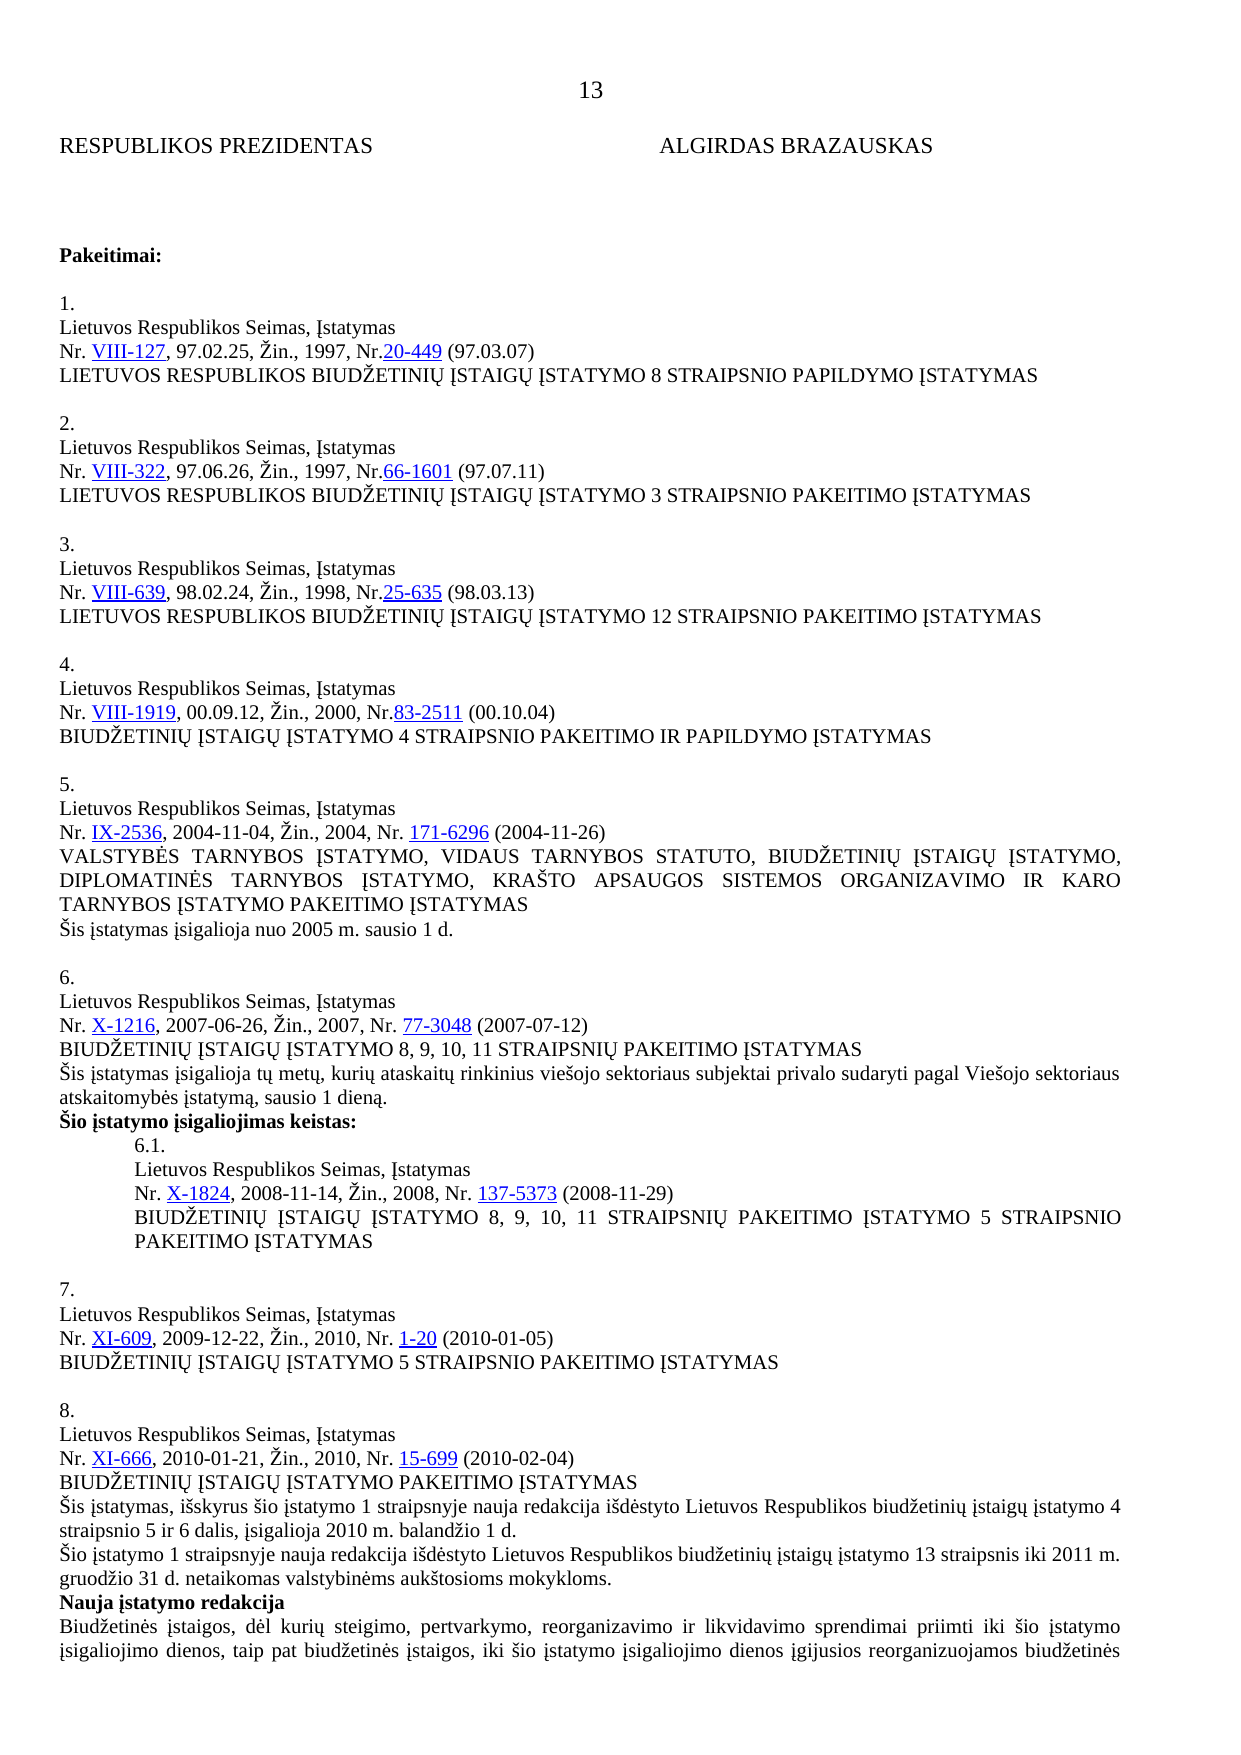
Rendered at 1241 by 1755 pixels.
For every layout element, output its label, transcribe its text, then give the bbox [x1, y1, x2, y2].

text BIUDŽETINIŲ ĮSTAIGŲ ĮSTATYMO PAKEITIMO ĮSTATYMAS [59, 1470, 1122, 1494]
text Biudžetinės įstaigos, dėl kurių steigimo, pertvarkymo, reorganizavimo ir likvidavimo sprendimai priimti iki šio įstatymo įsigaliojimo dienos, taip pat biudžetinės įstaigos, iki šio įstatymo įsigaliojimo dienos įgijusios reorganizuojamos biudžetinės [59, 1614, 1122, 1662]
text BIUDŽETINIŲ ĮSTAIGŲ ĮSTATYMO 8, 9, 10, 11 STRAIPSNIŲ PAKEITIMO ĮSTATYMO 5 STRAIPSNIO PAKEITIMO ĮSTATYMAS [134, 1205, 1122, 1253]
text Lietuvos Respublikos Seimas, Įstatymas [59, 796, 1122, 820]
text Lietuvos Respublikos Seimas, Įstatymas [59, 1422, 1122, 1446]
text Šis įstatymas, išskyrus šio įstatymo 1 straipsnyje nauja redakcija išdėstyto Lietuvos Respublikos biudžetinių įstaigų įstatymo 4 straipsnio 5 ir 6 dalis, įsigalioja 2010 m. balandžio 1 d. [59, 1494, 1122, 1542]
text Pakeitimai: [59, 243, 1122, 267]
text Šis įstatymas įsigalioja tų metų, kurių ataskaitų rinkinius viešojo sektoriaus subjektai privalo sudaryti pagal Viešojo sektoriaus atskaitomybės įstatymą, sausio 1 dieną. [59, 1061, 1122, 1109]
text 4. [59, 652, 1122, 676]
text Nr. VIII-639, 98.02.24, Žin., 1998, Nr.25-635 (98.03.13) [59, 579, 1122, 604]
text Nr. VIII-127, 97.02.25, Žin., 1997, Nr.20-449 (97.03.07) [59, 339, 1122, 363]
text BIUDŽETINIŲ ĮSTAIGŲ ĮSTATYMO 5 STRAIPSNIO PAKEITIMO ĮSTATYMAS [59, 1349, 1122, 1374]
text 5. [59, 772, 1122, 796]
text Lietuvos Respublikos Seimas, Įstatymas [59, 1157, 1122, 1181]
text Nr. VIII-322, 97.06.26, Žin., 1997, Nr.66-1601 (97.07.11) [59, 459, 1122, 483]
text 2. [59, 411, 1122, 435]
text Lietuvos Respublikos Seimas, Įstatymas [59, 556, 1122, 579]
text Šis įstatymas įsigalioja nuo 2005 m. sausio 1 d. [59, 916, 1122, 941]
text Nr. VIII-1919, 00.09.12, Žin., 2000, Nr.83-2511 (00.10.04) [59, 700, 1122, 724]
text Nr. X-1824, 2008-11-14, Žin., 2008, Nr. 137-5373 (2008-11-29) [59, 1181, 1122, 1205]
text 8. [59, 1398, 1122, 1422]
text Lietuvos Respublikos Seimas, Įstatymas [59, 315, 1122, 339]
text Lietuvos Respublikos Seimas, Įstatymas [59, 989, 1122, 1013]
text BIUDŽETINIŲ ĮSTAIGŲ ĮSTATYMO 4 STRAIPSNIO PAKEITIMO IR PAPILDYMO ĮSTATYMAS [59, 724, 1122, 748]
text Lietuvos Respublikos Seimas, Įstatymas [59, 1301, 1122, 1326]
text LIETUVOS RESPUBLIKOS BIUDŽETINIŲ ĮSTAIGŲ ĮSTATYMO 8 STRAIPSNIO PAPILDYMO ĮSTATYMAS [59, 363, 1122, 387]
text BIUDŽETINIŲ ĮSTAIGŲ ĮSTATYMO 8, 9, 10, 11 STRAIPSNIŲ PAKEITIMO ĮSTATYMAS [59, 1037, 1122, 1061]
text Nr. IX-2536, 2004-11-04, Žin., 2004, Nr. 171-6296 (2004-11-26) [59, 820, 1122, 844]
text 7. [59, 1277, 1122, 1301]
text Šio įstatymo įsigaliojimas keistas: [59, 1109, 1122, 1133]
text Nr. XI-609, 2009-12-22, Žin., 2010, Nr. 1-20 (2010-01-05) [59, 1326, 1122, 1349]
text 1. [59, 291, 1122, 315]
text 3. [59, 531, 1122, 556]
text LIETUVOS RESPUBLIKOS BIUDŽETINIŲ ĮSTAIGŲ ĮSTATYMO 12 STRAIPSNIO PAKEITIMO ĮSTATYMAS [59, 604, 1122, 628]
text Lietuvos Respublikos Seimas, Įstatymas [59, 435, 1122, 459]
text Nauja įstatymo redakcija [59, 1590, 1122, 1614]
text 6. [59, 964, 1122, 989]
text Šio įstatymo 1 straipsnyje nauja redakcija išdėstyto Lietuvos Respublikos biudžetinių įstaigų įstatymo 13 straipsnis iki 2011 m. gruodžio 31 d. netaikomas valstybinėms aukštosioms mokykloms. [59, 1542, 1122, 1590]
text Nr. X-1216, 2007-06-26, Žin., 2007, Nr. 77-3048 (2007-07-12) [59, 1013, 1122, 1037]
text Nr. XI-666, 2010-01-21, Žin., 2010, Nr. 15-699 (2010-02-04) [59, 1446, 1122, 1470]
text Lietuvos Respublikos Seimas, Įstatymas [59, 676, 1122, 700]
text 6.1. [59, 1133, 1122, 1157]
text RESPUBLIKOS PREZIDENTAS ALGIRDAS BRAZAUSKAS [59, 132, 1122, 159]
text LIETUVOS RESPUBLIKOS BIUDŽETINIŲ ĮSTAIGŲ ĮSTATYMO 3 STRAIPSNIO PAKEITIMO ĮSTATYMAS [59, 483, 1122, 507]
text VALSTYBĖS TARNYBOS ĮSTATYMO, VIDAUS TARNYBOS STATUTO, BIUDŽETINIŲ ĮSTAIGŲ ĮSTATYMO, DIPLOMATINĖS TARNYBOS ĮSTATYMO, KRAŠTO APSAUGOS SISTEMOS ORGANIZAVIMO IR KARO TARNYBOS ĮSTATYMO PAKEITIMO ĮSTATYMAS [59, 844, 1122, 916]
